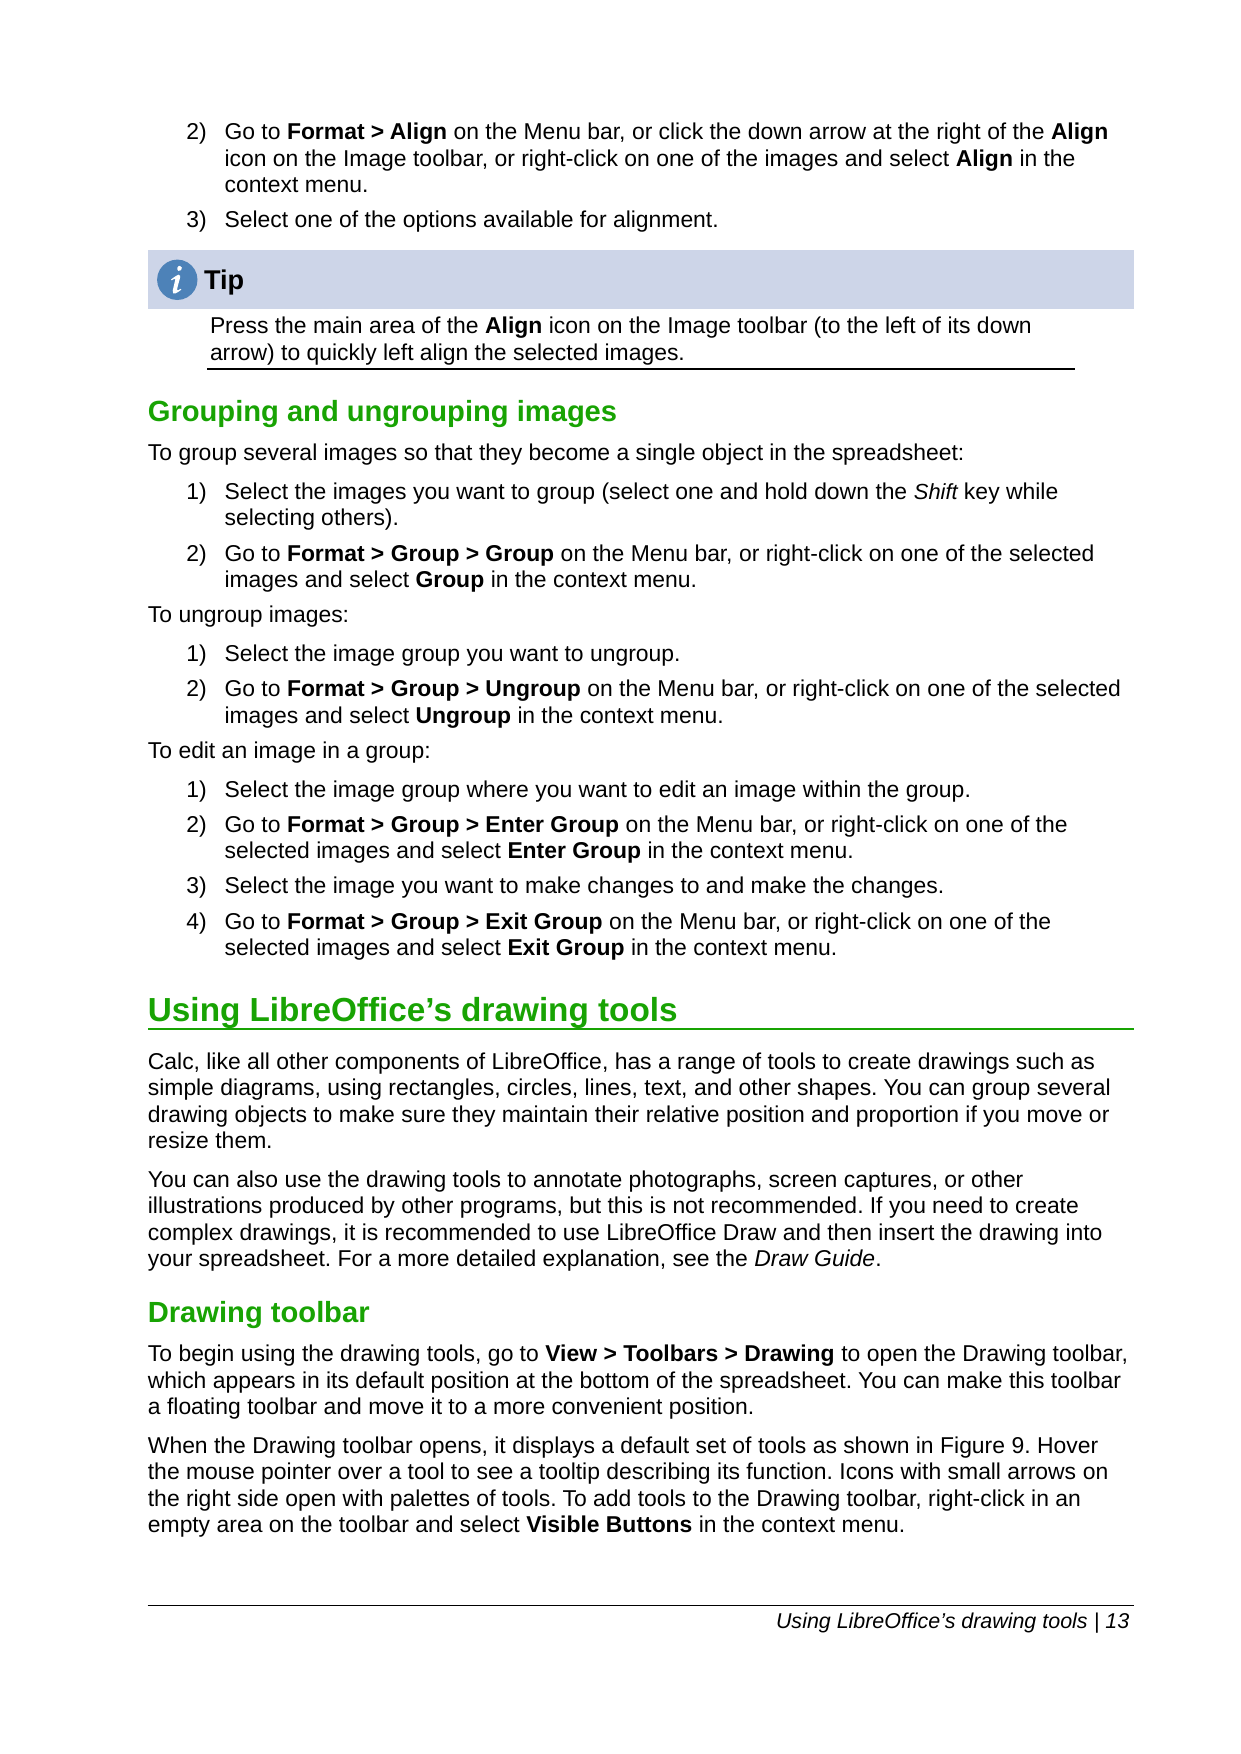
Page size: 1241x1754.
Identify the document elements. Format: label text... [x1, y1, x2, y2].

subtitle Grouping and ungrouping images [148, 394, 1134, 427]
text To begin using the drawing tools, go to View > Toolbars > Drawing to open the Drawing toolbar, which appears in its default position at the bottom of the spreadsheet. You can make this toolbar a floating toolbar and move it to a more convenient position. [148, 1340, 1134, 1419]
text Calc, like all other components of LibreOffice, has a range of tools to create drawings such as simple diagrams, using rectangles, circles, lines, text, and other shapes. You can group several drawing objects to make sure they maintain their relative position and proportion if you move or resize them. [148, 1048, 1134, 1153]
list Select one of the options available for alignment. [207, 206, 1134, 232]
subtitle Tip [148, 250, 1134, 309]
list To ungroup images: [148, 601, 1134, 627]
list Go to Format > Align on the Menu bar, or click the down arrow at the right of the Align icon on the Image toolbar, or right-click on one of the images and select Align in the context menu. [207, 118, 1134, 197]
list Select the image group you want to ungroup. [207, 640, 1134, 666]
text When the Drawing toolbar opens, it displays a default set of tools as shown in Figure 9. Hover the mouse pointer over a tool to see a tooltip describing its function. Icons with small arrows on the right side open with palettes of tools. To add tools to the Drawing toolbar, right-click in an empty area on the toolbar and select Visible Buttons in the context menu. [148, 1432, 1134, 1537]
list Go to Format > Group > Enter Group on the Menu bar, or right-click on one of the selected images and select Enter Group in the context menu. [207, 811, 1134, 863]
list Select the image you want to make changes to and make the changes. [207, 872, 1134, 899]
list Go to Format > Group > Exit Group on the Menu bar, or right-click on one of the selected images and select Exit Group in the context menu. [207, 908, 1134, 960]
list To edit an image in a group: [148, 737, 1134, 763]
text Press the main area of the Align icon on the Image toolbar (to the left of its down arrow) to quickly left align the selected images. [207, 309, 1075, 368]
subtitle Drawing toolbar [148, 1295, 1134, 1328]
text You can also use the drawing tools to annotate photographs, screen captures, or other illustrations produced by other programs, but this is not recommended. If you need to create complex drawings, it is recommended to use LibreOffice Draw and then insert the drawing into your spreadsheet. For a more detailed explanation, see the Draw Guide. [148, 1166, 1134, 1271]
list Go to Format > Group > Group on the Menu bar, or right-click on one of the selected images and select Group in the context menu. [207, 539, 1134, 592]
subtitle Using LibreOffice’s drawing tools [148, 990, 1134, 1028]
list Select the images you want to group (select one and hold down the Shift key while selecting others). [207, 478, 1134, 531]
list To group several images so that they become a single object in the spreadsheet: [148, 439, 1134, 466]
list Select the image group where you want to edit an image within the group. [207, 776, 1134, 802]
list Go to Format > Group > Ungroup on the Menu bar, or right-click on one of the selected images and select Ungroup in the context menu. [207, 675, 1134, 728]
